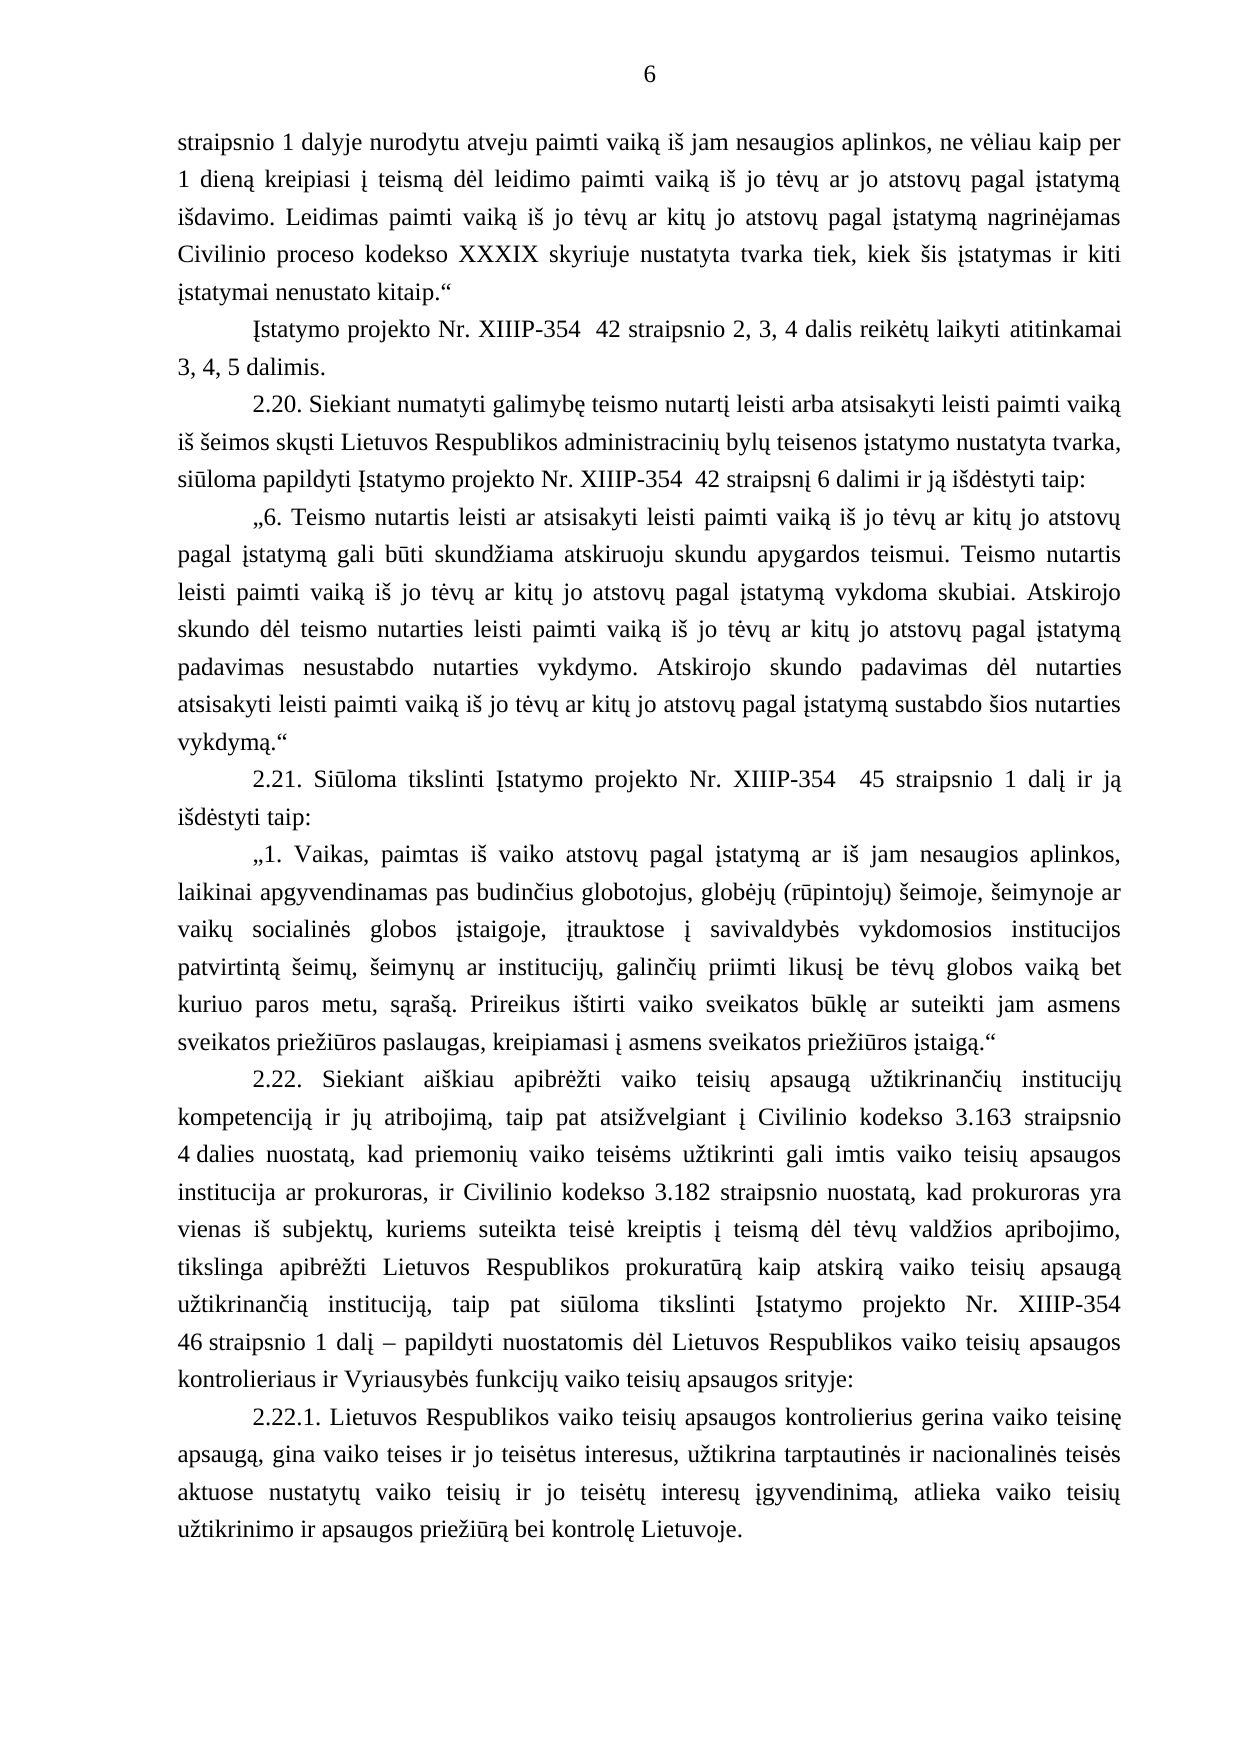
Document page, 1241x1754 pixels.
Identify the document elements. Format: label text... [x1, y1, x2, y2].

text straipsnio 1 dalyje nurodytu atveju paimti vaiką iš jam nesaugios aplinkos, ne vėliau kaip per 1 dieną kreipiasi į teismą dėl leidimo paimti vaiką iš jo tėvų ar jo atstovų pagal įstatymą išdavimo. Leidimas paimti vaiką iš jo tėvų ar kitų jo atstovų pagal įstatymą nagrinėjamas Civilinio proceso kodekso XXXIX skyriuje nustatyta tvarka tiek, kiek šis įstatymas ir kiti įstatymai nenustato kitaip.“ [177, 118, 1122, 306]
text „1. Vaikas, paimtas iš vaiko atstovų pagal įstatymą ar iš jam nesaugios aplinkos, laikinai apgyvendinamas pas budinčius globotojus, globėjų (rūpintojų) šeimoje, šeimynoje ar vaikų socialinės globos įstaigoje, įtrauktose į savivaldybės vykdomosios institucijos patvirtintą šeimų, šeimynų ar institucijų, galinčių priimti likusį be tėvų globos vaiką bet kuriuo paros metu, sąrašą. Prireikus ištirti vaiko sveikatos būklę ar suteikti jam asmens sveikatos priežiūros paslaugas, kreipiamasi į asmens sveikatos priežiūros įstaigą.“ [177, 831, 1122, 1056]
text Įstatymo projekto Nr. XIIIP-354 42 straipsnio 2, 3, 4 dalis reikėtų laikyti atitinkamai 3, 4, 5 dalimis. [177, 306, 1122, 381]
text 2.21. Siūloma tikslinti Įstatymo projekto Nr. XIIIP-354 45 straipsnio 1 dalį ir ją išdėstyti taip: [177, 756, 1122, 831]
text 2.22. Siekiant aiškiau apibrėžti vaiko teisių apsaugą užtikrinančių institucijų kompetenciją ir jų atribojimą, taip pat atsižvelgiant į Civilinio kodekso 3.163 straipsnio 4 dalies nuostatą, kad priemonių vaiko teisėms užtikrinti gali imtis vaiko teisių apsaugos institucija ar prokuroras, ir Civilinio kodekso 3.182 straipsnio nuostatą, kad prokuroras yra vienas iš subjektų, kuriems suteikta teisė kreiptis į teismą dėl tėvų valdžios apribojimo, tikslinga apibrėžti Lietuvos Respublikos prokuratūrą kaip atskirą vaiko teisių apsaugą užtikrinančią instituciją, taip pat siūloma tikslinti Įstatymo projekto Nr. XIIIP-354 46 straipsnio 1 dalį – papildyti nuostatomis dėl Lietuvos Respublikos vaiko teisių apsaugos kontrolieriaus ir Vyriausybės funkcijų vaiko teisių apsaugos srityje: [177, 1056, 1122, 1393]
text 2.20. Siekiant numatyti galimybę teismo nutartį leisti arba atsisakyti leisti paimti vaiką iš šeimos skųsti Lietuvos Respublikos administracinių bylų teisenos įstatymo nustatyta tvarka, siūloma papildyti Įstatymo projekto Nr. XIIIP-354 42 straipsnį 6 dalimi ir ją išdėstyti taip: [177, 381, 1122, 493]
text „6. Teismo nutartis leisti ar atsisakyti leisti paimti vaiką iš jo tėvų ar kitų jo atstovų pagal įstatymą gali būti skundžiama atskiruoju skundu apygardos teismui. Teismo nutartis leisti paimti vaiką iš jo tėvų ar kitų jo atstovų pagal įstatymą vykdoma skubiai. Atskirojo skundo dėl teismo nutarties leisti paimti vaiką iš jo tėvų ar kitų jo atstovų pagal įstatymą padavimas nesustabdo nutarties vykdymo. Atskirojo skundo padavimas dėl nutarties atsisakyti leisti paimti vaiką iš jo tėvų ar kitų jo atstovų pagal įstatymą sustabdo šios nutarties vykdymą.“ [177, 493, 1122, 756]
text 2.22.1. Lietuvos Respublikos vaiko teisių apsaugos kontrolierius gerina vaiko teisinę apsaugą, gina vaiko teises ir jo teisėtus interesus, užtikrina tarptautinės ir nacionalinės teisės aktuose nustatytų vaiko teisių ir jo teisėtų interesų įgyvendinimą, atlieka vaiko teisių užtikrinimo ir apsaugos priežiūrą bei kontrolę Lietuvoje. [177, 1393, 1122, 1543]
